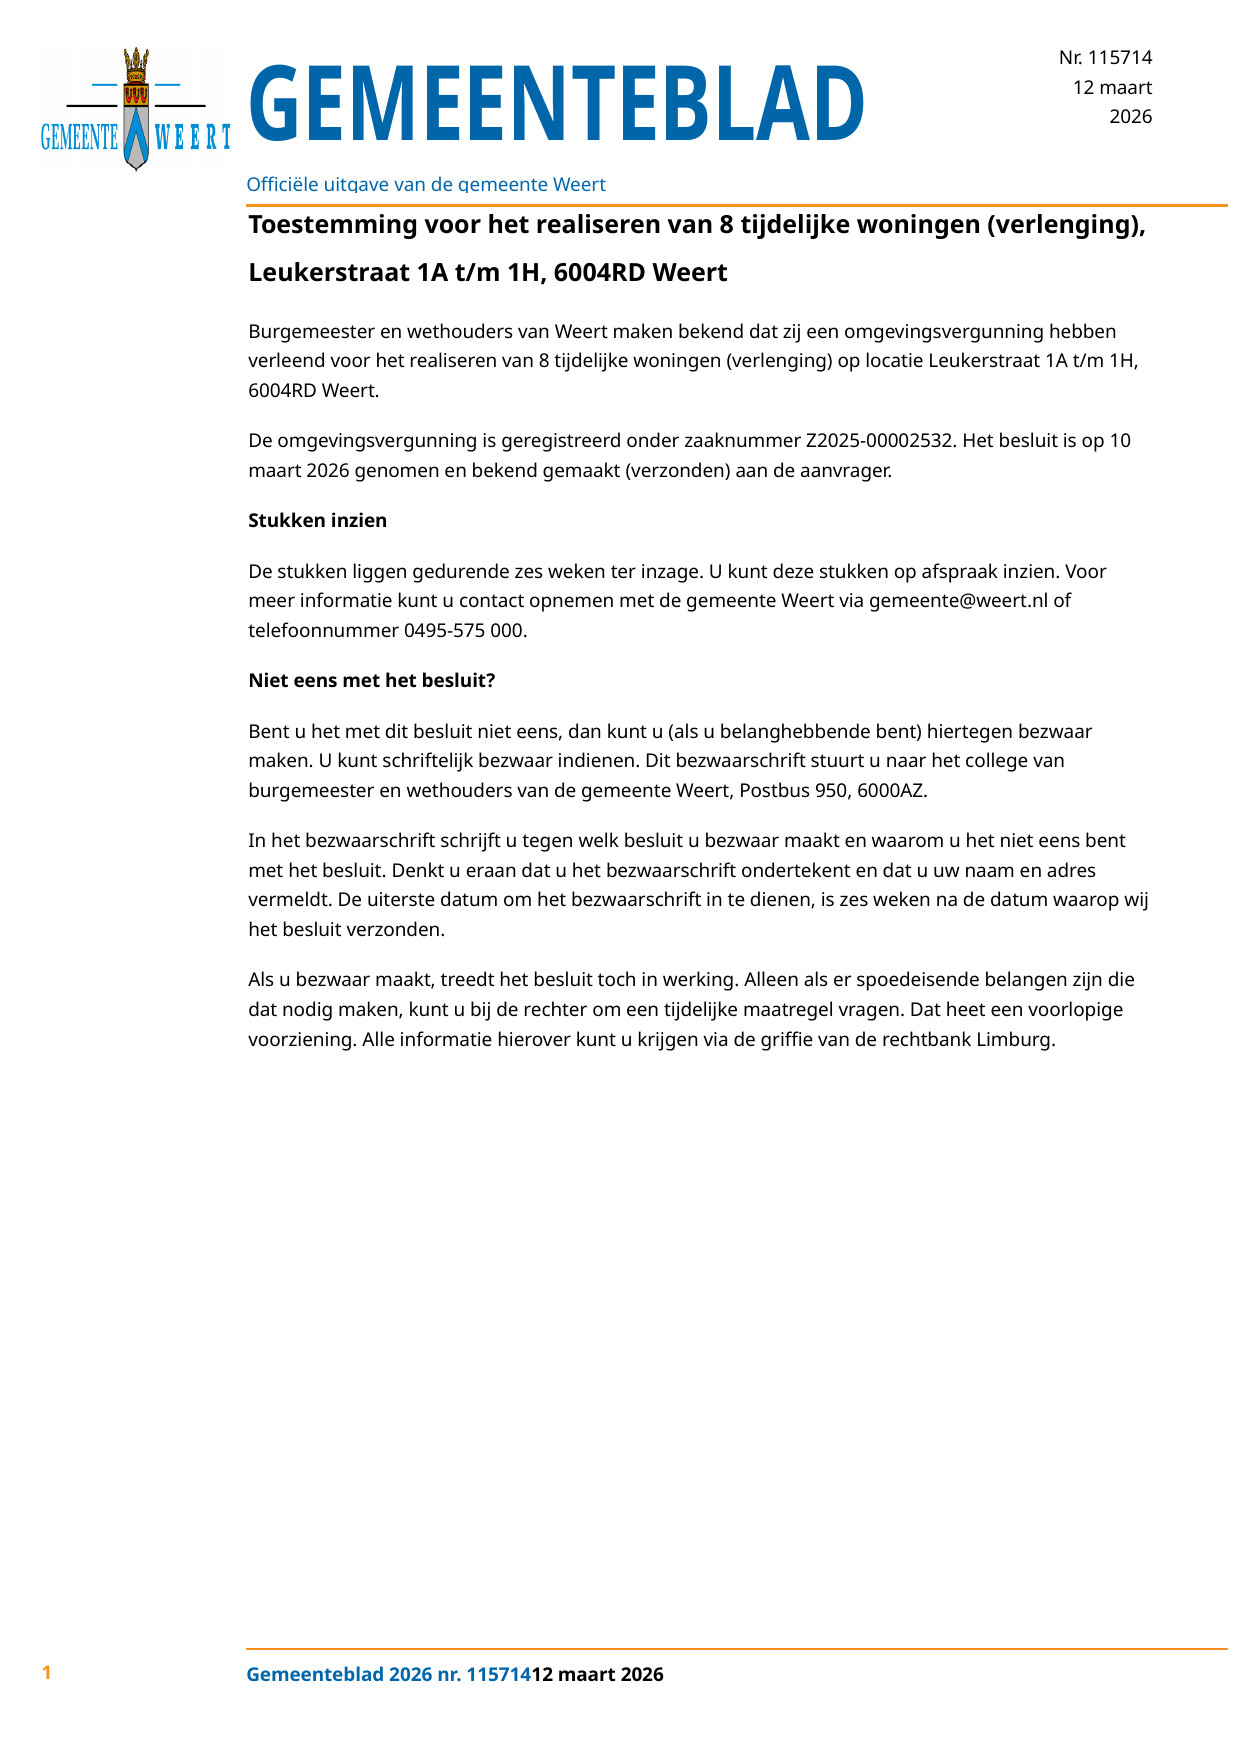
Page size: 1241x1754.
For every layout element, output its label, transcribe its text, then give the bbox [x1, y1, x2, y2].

picture [41, 47, 231, 172]
text De omgevingsvergunning is geregistreerd onder zaaknummer Z2025-00002532. Het besluit is op 10 maart 2026 genomen en bekend gemaakt (verzonden) aan de aanvrager. [248, 427, 1152, 483]
text Niet eens met het besluit? [248, 667, 1152, 693]
text In het bezwaarschrift schrijft u tegen welk besluit u bezwaar maakt en waarom u het niet eens bent met het besluit. Denkt u eraan dat u het bezwaarschrift ondertekent en dat u uw naam en adres vermeldt. De uiterste datum om het bezwaarschrift in te dienen, is zes weken na de datum waarop wij het besluit verzonden. [248, 827, 1152, 942]
text Burgemeester en wethouders van Weert maken bekend dat zij een omgevingsvergunning hebben verleend voor het realiseren van 8 tijdelijke woningen (verlenging) op locatie Leukerstraat 1A t/m 1H, 6004RD Weert. [248, 318, 1152, 403]
text Stukken inzien [248, 507, 1152, 533]
text Bent u het met dit besluit niet eens, dan kunt u (als u belanghebbende bent) hiertegen bezwaar maken. U kunt schriftelijk bezwaar indienen. Dit bezwaarschrift stuurt u naar het college van burgemeester en wethouders van de gemeente Weert, Postbus 950, 6000AZ. [248, 718, 1152, 803]
text De stukken liggen gedurende zes weken ter inzage. U kunt deze stukken op afspraak inzien. Voor meer informatie kunt u contact opnemen met de gemeente Weert via gemeente@weert.nl of telefoonnummer 0495-575 000. [248, 558, 1152, 643]
text Als u bezwaar maakt, treedt het besluit toch in werking. Alleen als er spoedeisende belangen zijn die dat nodig maken, kunt u bij de rechter om een tijdelijke maatregel vragen. Dat heet een voorlopige voorziening. Alle informatie hierover kunt u krijgen via de griffie van de rechtbank Limburg. [248, 967, 1152, 1052]
text Toestemming voor het realiseren van 8 tijdelijke woningen (verlenging), Leukerstraat 1A t/m 1H, 6004RD Weert [248, 207, 1152, 288]
